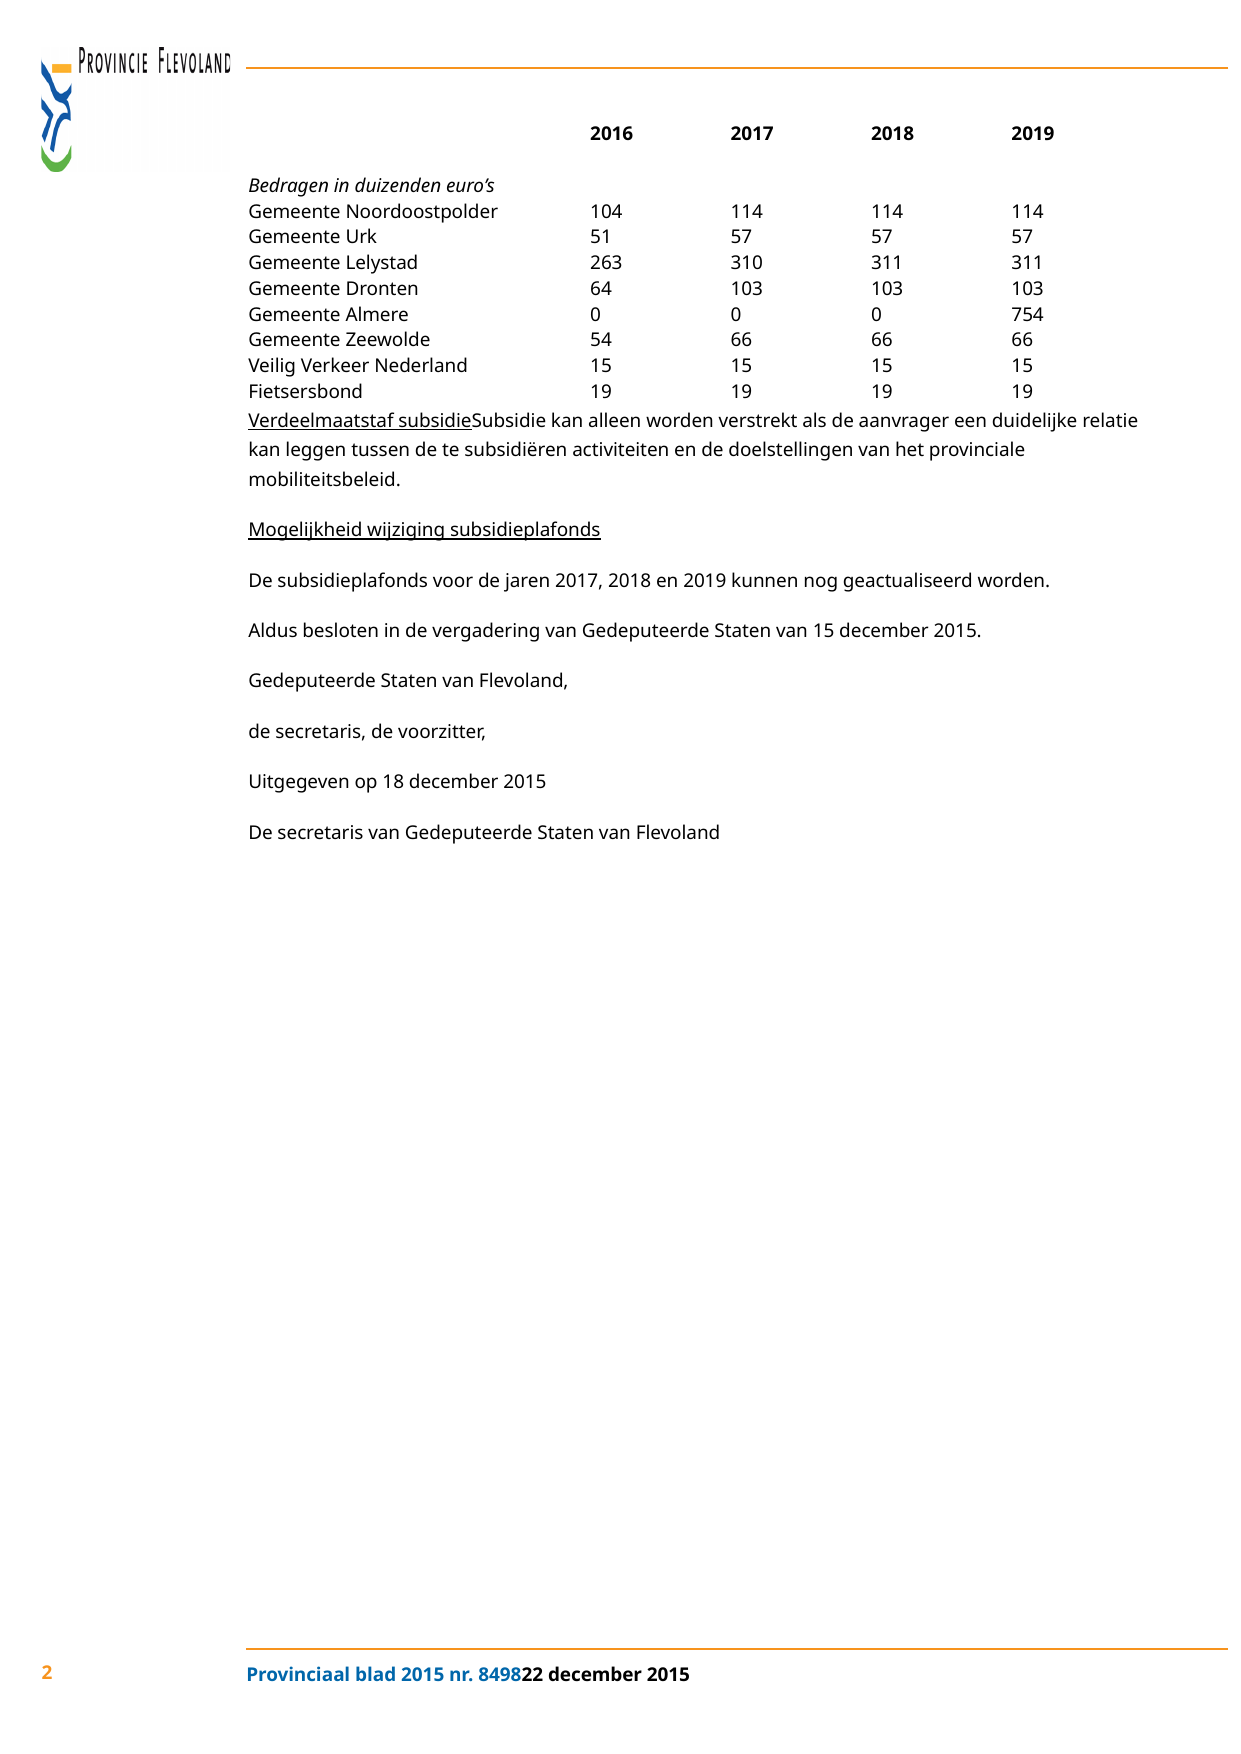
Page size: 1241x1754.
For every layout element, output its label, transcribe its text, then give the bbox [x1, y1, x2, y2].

table_cell 2018 [871, 121, 1011, 146]
table_header [1011, 95, 1152, 121]
table_cell [871, 146, 1011, 172]
table_cell 19 [1011, 378, 1152, 404]
table_cell 15 [1011, 352, 1152, 378]
text Aldus besloten in de vergadering van Gedeputeerde Staten van 15 december 2015. [248, 617, 1152, 643]
table_cell 263 [590, 249, 730, 275]
table_cell [248, 121, 590, 146]
table_cell 54 [590, 326, 730, 352]
table_cell Gemeente Zeewolde [248, 326, 590, 352]
table_cell 19 [730, 378, 871, 404]
text De secretaris van Gedeputeerde Staten van Flevoland [248, 819, 1152, 845]
picture [41, 47, 231, 172]
table_cell [590, 172, 730, 198]
table_cell 19 [590, 378, 730, 404]
table_cell Gemeente Dronten [248, 275, 590, 301]
text De subsidieplafonds voor de jaren 2017, 2018 en 2019 kunnen nog geactualiseerd worden. [248, 567, 1152, 593]
table_cell 15 [730, 352, 871, 378]
table_header [730, 95, 871, 121]
table_cell 2016 [590, 121, 730, 146]
table_cell 114 [730, 198, 871, 223]
table_cell 0 [730, 301, 871, 326]
table_cell Gemeente Lelystad [248, 249, 590, 275]
text de secretaris, de voorzitter, [248, 718, 1152, 744]
table_cell 2019 [1011, 121, 1152, 146]
table_cell 66 [730, 326, 871, 352]
table_cell [730, 146, 871, 172]
table_cell 0 [590, 301, 730, 326]
table_cell 66 [871, 326, 1011, 352]
text Mogelijkheid wijziging subsidieplafonds [248, 516, 1152, 542]
table_cell 114 [871, 198, 1011, 223]
table_cell 114 [1011, 198, 1152, 223]
table_cell Gemeente Noordoostpolder [248, 198, 590, 223]
table_cell 103 [730, 275, 871, 301]
table_cell Bedragen in duizenden euro’s [248, 172, 590, 198]
table_cell 310 [730, 249, 871, 275]
table_cell [590, 146, 730, 172]
table_cell 64 [590, 275, 730, 301]
table_cell Gemeente Almere [248, 301, 590, 326]
text Gedeputeerde Staten van Flevoland, [248, 668, 1152, 693]
table_cell 66 [1011, 326, 1152, 352]
table_cell Fietsersbond [248, 378, 590, 404]
table_cell 15 [590, 352, 730, 378]
table_cell 0 [871, 301, 1011, 326]
table_header [248, 95, 590, 121]
text Verdeelmaatstaf subsidieSubsidie kan alleen worden verstrekt als de aanvrager een duidelijke relatie kan leggen tussen de te subsidiëren activiteiten en de doelstellingen van het provinciale mobiliteitsbeleid. [248, 407, 1152, 492]
table_cell 57 [871, 224, 1011, 249]
table_cell [1011, 146, 1152, 172]
text Uitgegeven op 18 december 2015 [248, 768, 1152, 794]
table_cell 311 [1011, 249, 1152, 275]
table_cell Gemeente Urk [248, 224, 590, 249]
table_cell [871, 172, 1011, 198]
table_cell 57 [1011, 224, 1152, 249]
table_cell 15 [871, 352, 1011, 378]
table_cell [730, 172, 871, 198]
table_cell 57 [730, 224, 871, 249]
table_cell 19 [871, 378, 1011, 404]
table_cell 311 [871, 249, 1011, 275]
table_cell [1011, 172, 1152, 198]
table_header [871, 95, 1011, 121]
table_cell 104 [590, 198, 730, 223]
table_cell 754 [1011, 301, 1152, 326]
table_header [590, 95, 730, 121]
table_cell 51 [590, 224, 730, 249]
table_cell [248, 146, 590, 172]
table_cell 103 [871, 275, 1011, 301]
table_cell 103 [1011, 275, 1152, 301]
table_cell Veilig Verkeer Nederland [248, 352, 590, 378]
table_cell 2017 [730, 121, 871, 146]
